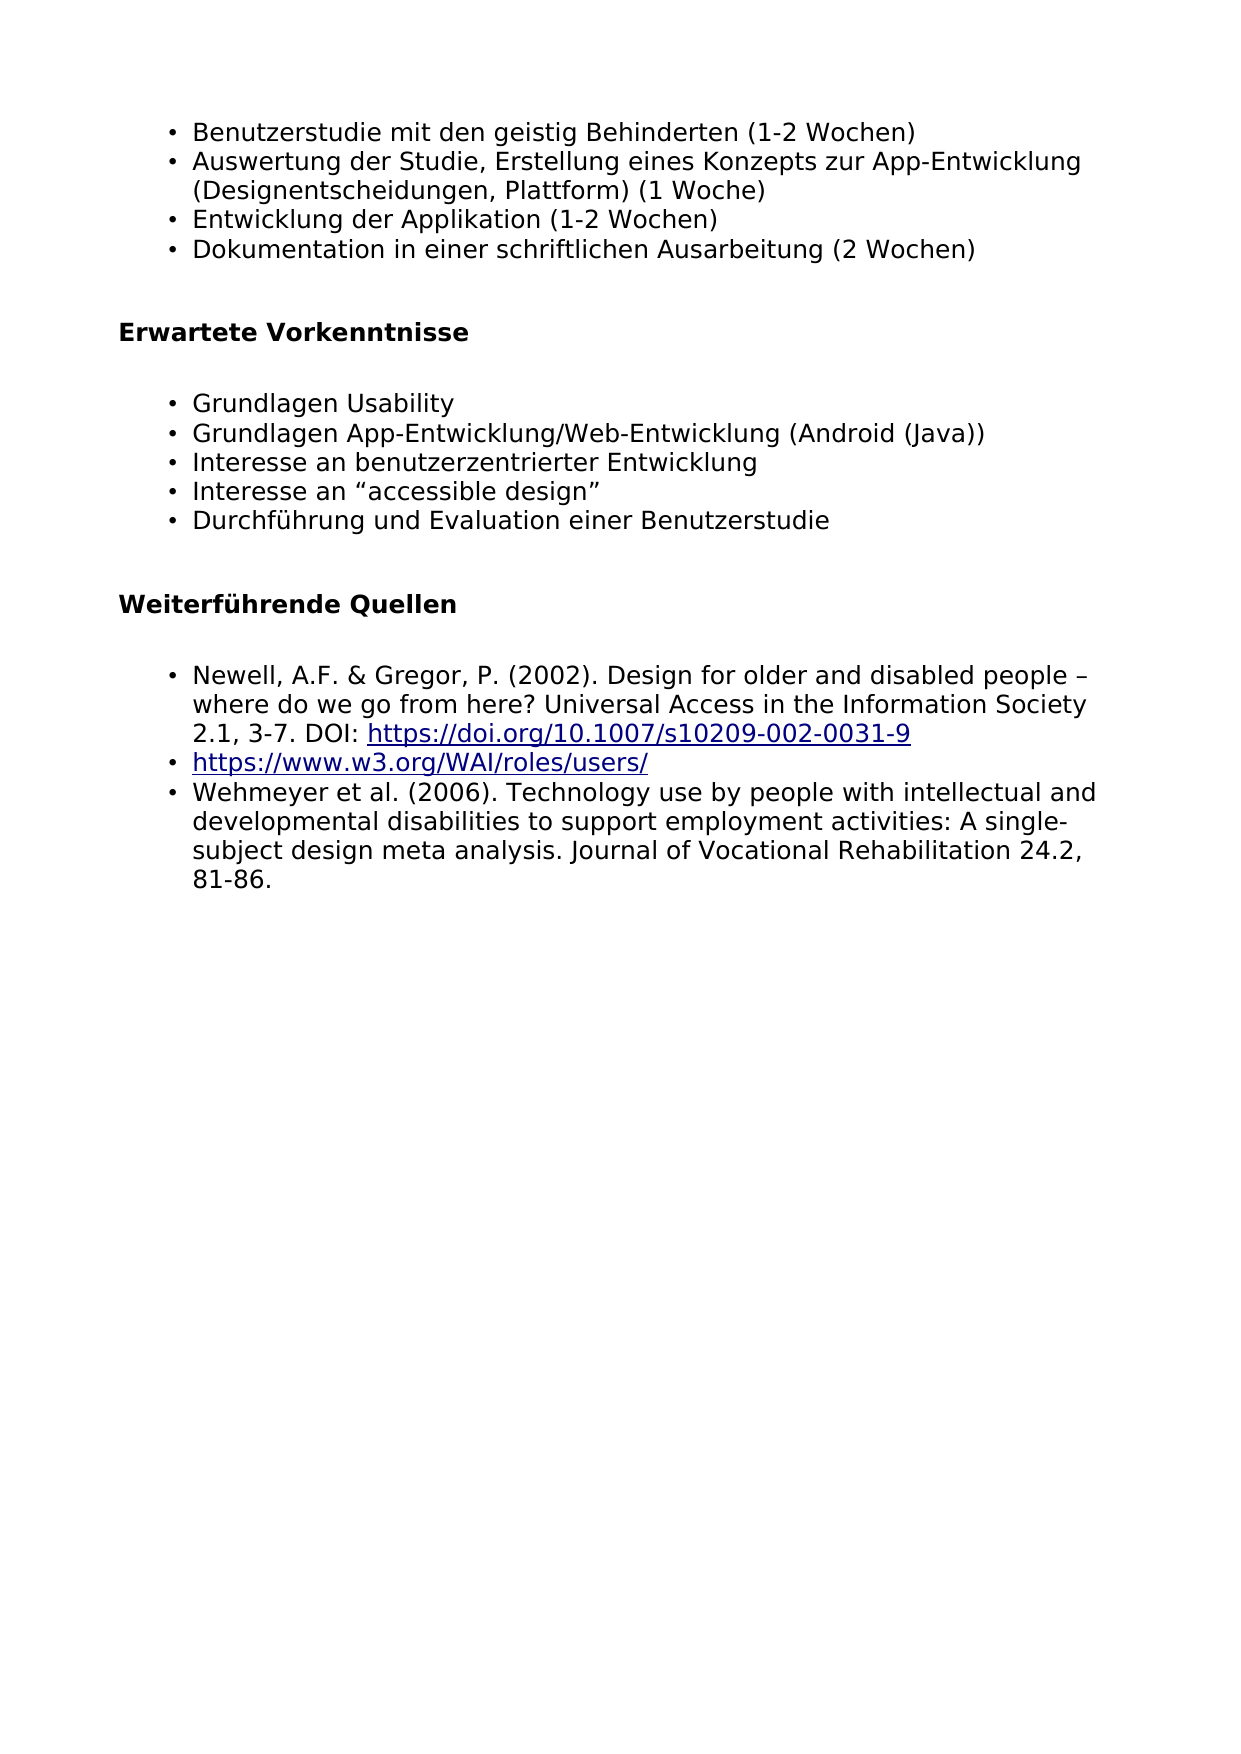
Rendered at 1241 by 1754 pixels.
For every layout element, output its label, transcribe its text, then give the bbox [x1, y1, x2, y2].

list https://www.w3.org/WAI/roles/users/ [177, 748, 1122, 778]
list Grundlagen Usability [177, 389, 1122, 419]
list Interesse an benutzerzentrierter Entwicklung [177, 448, 1122, 477]
list Durchführung und Evaluation einer Benutzerstudie [177, 506, 1122, 535]
list Auswertung der Studie, Erstellung eines Konzepts zur App-Entwicklung (Designentscheidungen, Plattform) (1 Woche) [177, 147, 1122, 206]
list Entwicklung der Applikation (1-2 Wochen) [177, 206, 1122, 235]
list Wehmeyer et al. (2006). Technology use by people with intellectual and developmental disabilities to support employment activities: A single-subject design meta analysis. Journal of Vocational Rehabilitation 24.2, 81-86. [177, 778, 1122, 894]
list Newell, A.F. & Gregor, P. (2002). Design for older and disabled people – where do we go from here? Universal Access in the Information Society 2.1, 3-7. DOI: https://doi.org/10.1007/s10209-002-0031-9 [177, 661, 1122, 748]
subtitle Erwartete Vorkenntnisse [118, 318, 1122, 348]
list Dokumentation in einer schriftlichen Ausarbeitung (2 Wochen) [177, 235, 1122, 264]
subtitle Weiterführende Quellen [118, 590, 1122, 619]
list Grundlagen App-Entwicklung/Web-Entwicklung (Android (Java)) [177, 419, 1122, 448]
list Benutzerstudie mit den geistig Behinderten (1-2 Wochen) [177, 118, 1122, 147]
list Interesse an “accessible design” [177, 477, 1122, 506]
